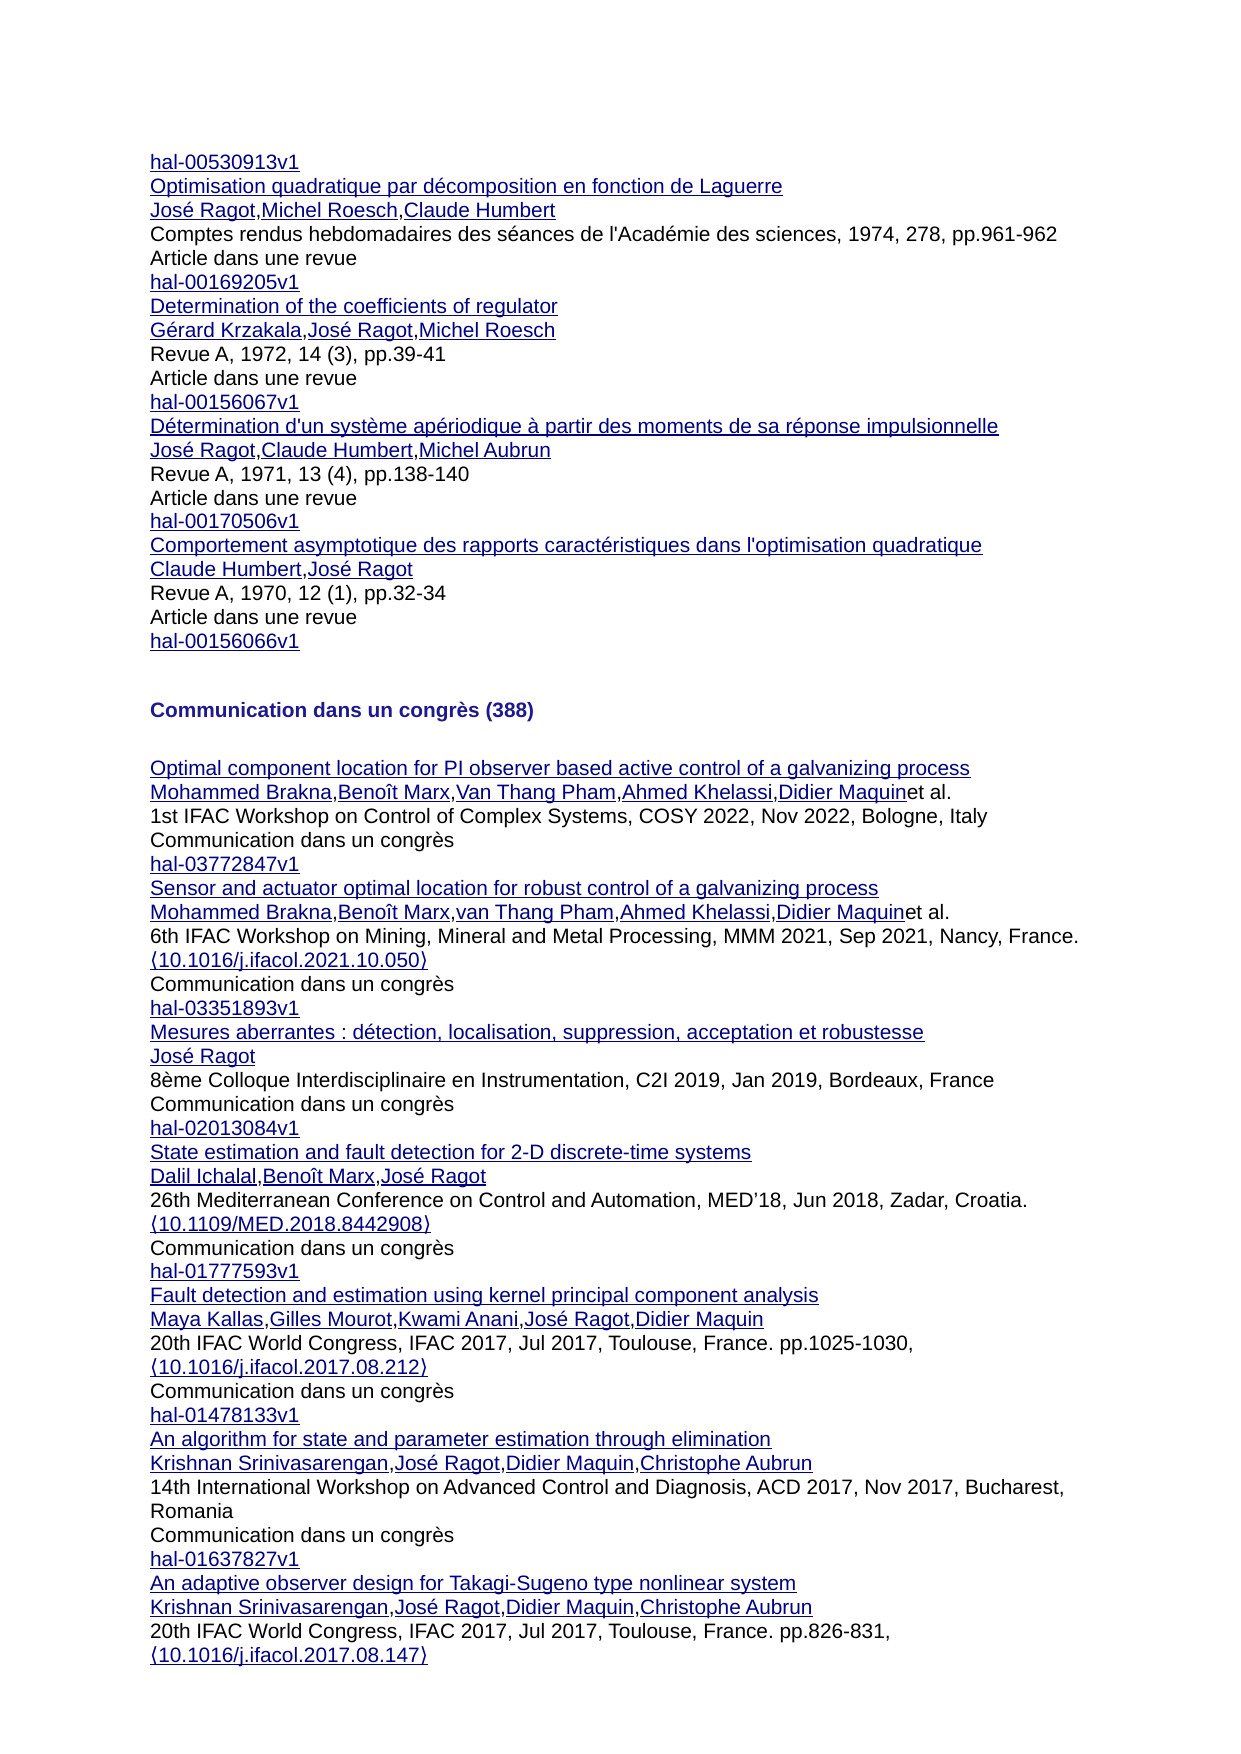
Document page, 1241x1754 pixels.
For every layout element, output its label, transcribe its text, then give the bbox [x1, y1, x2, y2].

table_cell Optimisation quadratique par décomposition en fonction de Laguerre José Ragot,Michel Roesch,Claude Humbert Comptes rendus hebdomadaires des séances de l'Académie des sciences, 1974, 278, pp.961-962 Article dans une revue hal-00169205v1 [150, 174, 1090, 294]
subtitle Communication dans un congrès (388) [150, 698, 1090, 722]
table_cell An adaptive observer design for Takagi-Sugeno type nonlinear system Krishnan Srinivasarengan,José Ragot,Didier Maquin,Christophe Aubrun 20th IFAC World Congress, IFAC 2017, Jul 2017, Toulouse, France. pp.826-831, ⟨10.1016/j.ifacol.2017.08.147⟩ [150, 1571, 1090, 1667]
table_cell An algorithm for state and parameter estimation through elimination Krishnan Srinivasarengan,José Ragot,Didier Maquin,Christophe Aubrun 14th International Workshop on Advanced Control and Diagnosis, ACD 2017, Nov 2017, Bucharest, Romania Communication dans un congrès hal-01637827v1 [150, 1427, 1090, 1571]
table_header Optimal component location for PI observer based active control of a galvanizing process Mohammed Brakna,Benoît Marx,Van Thang Pham,Ahmed Khelassi,Didier Maquinet al. 1st IFAC Workshop on Control of Complex Systems, COSY 2022, Nov 2022, Bologne, Italy Communication dans un congrès hal-03772847v1 [150, 756, 1090, 876]
table_cell Sensor and actuator optimal location for robust control of a galvanizing process Mohammed Brakna,Benoît Marx,van Thang Pham,Ahmed Khelassi,Didier Maquinet al. 6th IFAC Workshop on Mining, Mineral and Metal Processing, MMM 2021, Sep 2021, Nancy, France. ⟨10.1016/j.ifacol.2021.10.050⟩ Communication dans un congrès hal-03351893v1 [150, 876, 1090, 1020]
table_cell Determination of the coefficients of regulator Gérard Krzakala,José Ragot,Michel Roesch Revue A, 1972, 14 (3), pp.39-41 Article dans une revue hal-00156067v1 [150, 294, 1090, 413]
table_cell State estimation and fault detection for 2-D discrete-time systems Dalil Ichalal,Benoît Marx,José Ragot 26th Mediterranean Conference on Control and Automation, MED’18, Jun 2018, Zadar, Croatia. ⟨10.1109/MED.2018.8442908⟩ Communication dans un congrès hal-01777593v1 [150, 1140, 1090, 1283]
table_cell hal-00530913v1 [150, 150, 1090, 174]
table_cell Comportement asymptotique des rapports caractéristiques dans l'optimisation quadratique Claude Humbert,José Ragot Revue A, 1970, 12 (1), pp.32-34 Article dans une revue hal-00156066v1 [150, 533, 1090, 653]
table_cell Fault detection and estimation using kernel principal component analysis Maya Kallas,Gilles Mourot,Kwami Anani,José Ragot,Didier Maquin 20th IFAC World Congress, IFAC 2017, Jul 2017, Toulouse, France. pp.1025-1030, ⟨10.1016/j.ifacol.2017.08.212⟩ Communication dans un congrès hal-01478133v1 [150, 1283, 1090, 1427]
table_cell Détermination d'un système apériodique à partir des moments de sa réponse impulsionnelle José Ragot,Claude Humbert,Michel Aubrun Revue A, 1971, 13 (4), pp.138-140 Article dans une revue hal-00170506v1 [150, 414, 1090, 533]
table_cell Mesures aberrantes : détection, localisation, suppression, acceptation et robustesse José Ragot 8ème Colloque Interdisciplinaire en Instrumentation, C2I 2019, Jan 2019, Bordeaux, France Communication dans un congrès hal-02013084v1 [150, 1020, 1090, 1139]
